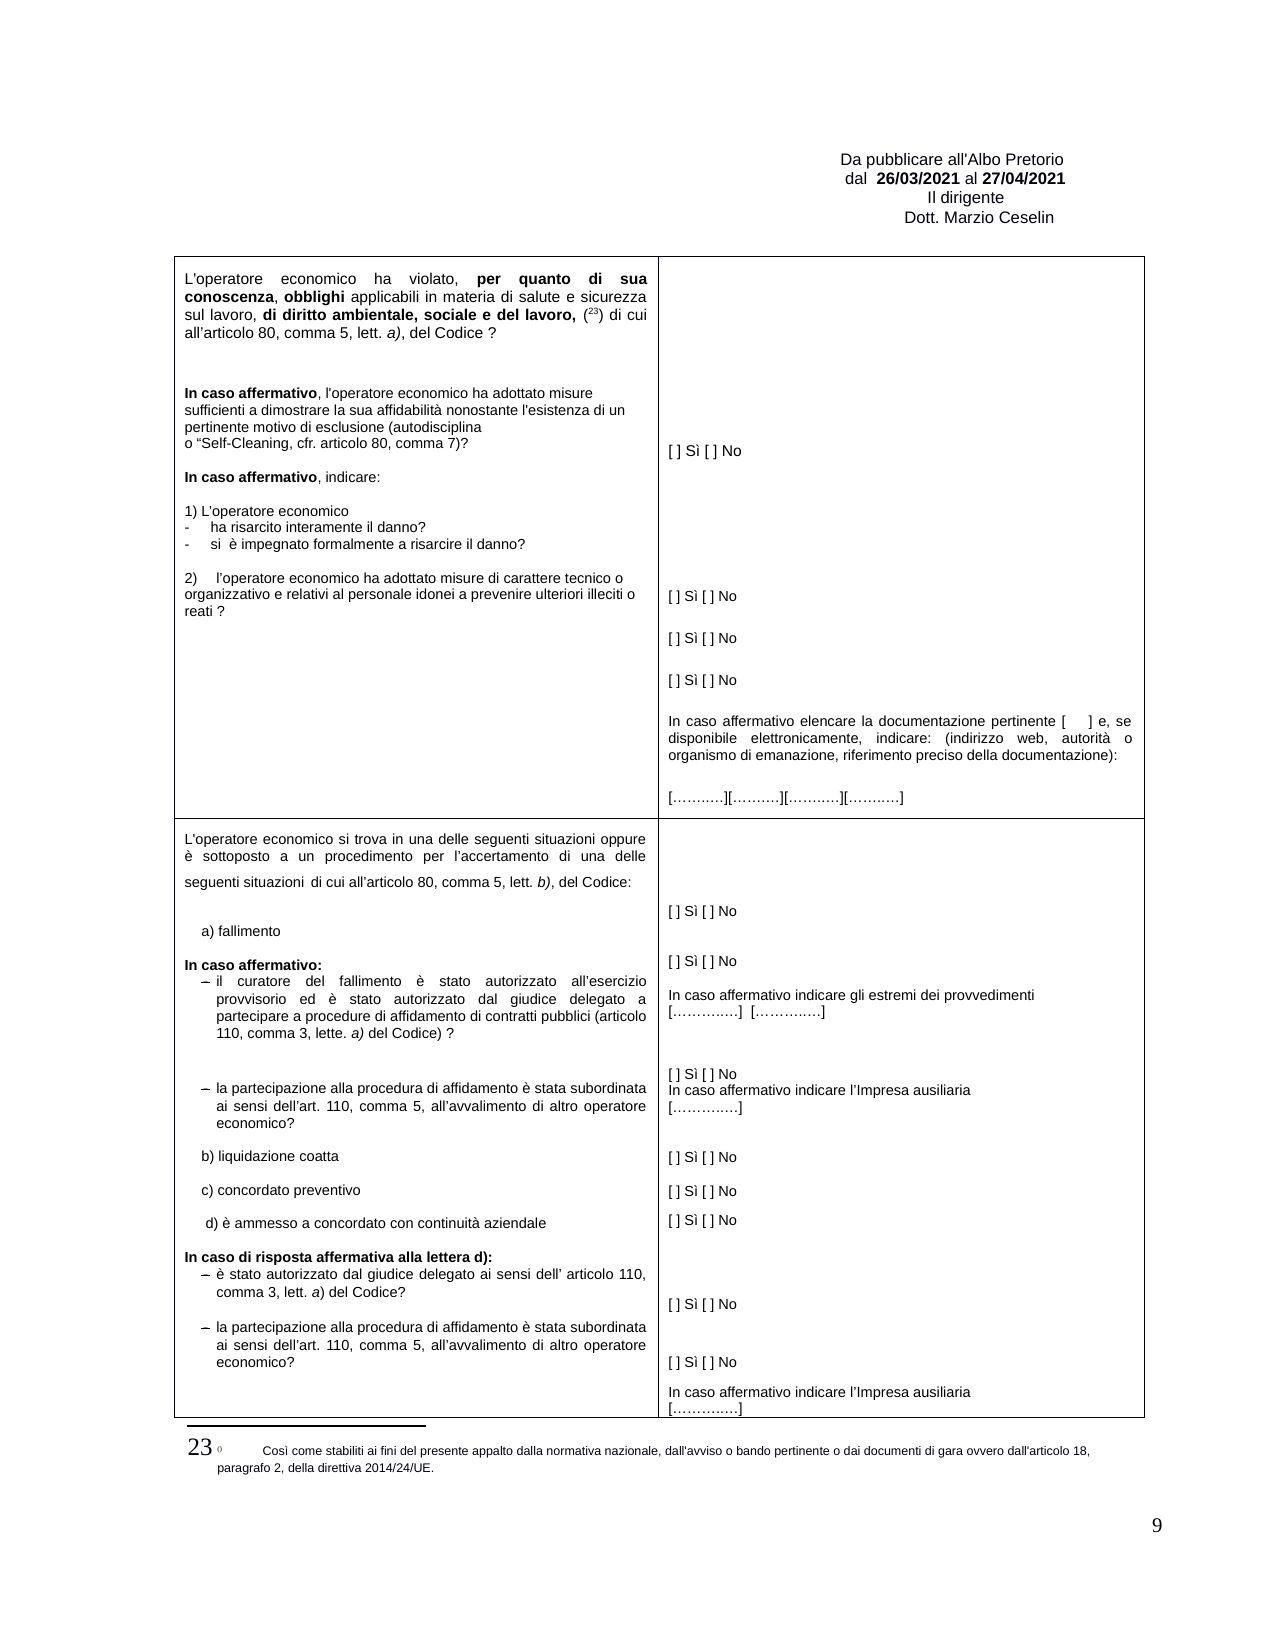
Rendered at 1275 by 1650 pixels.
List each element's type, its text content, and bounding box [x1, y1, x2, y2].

table_cell L'operatore economico ha violato, per quanto di sua conoscenza, obblighi applicabili in materia di salute e sicurezza sul lavoro, di diritto ambientale, sociale e del lavoro, () di cui all’articolo 80, comma 5, lett. a), del Codice ? In caso affermativo, l'operatore economico ha adottato misure sufficienti a dimostrare la sua affidabilità nonostante l'esistenza di un pertinente motivo di esclusione (autodisciplina o “Self-Cleaning, cfr. articolo 80, comma 7)? In caso affermativo, indicare: 1) L’operatore economico - ha risarcito interamente il danno? - si è impegnato formalmente a risarcire il danno? 2) l’operatore economico ha adottato misure di carattere tecnico o organizzativo e relativi al personale idonei a prevenire ulteriori illeciti o reati ? [175, 257, 658, 817]
table_cell [ ] Sì [ ] No [ ] Sì [ ] No In caso affermativo indicare gli estremi dei provvedimenti [………..…] [………..…] [ ] Sì [ ] No In caso affermativo indicare l’Impresa ausiliaria [………..…] [ ] Sì [ ] No [ ] Sì [ ] No [ ] Sì [ ] No [ ] Sì [ ] No [ ] Sì [ ] No In caso affermativo indicare l’Impresa ausiliaria [………..…] [659, 819, 1144, 1417]
table_cell [ ] Sì [ ] No [ ] Sì [ ] No [ ] Sì [ ] No [ ] Sì [ ] No In caso affermativo elencare la documentazione pertinente [ ] e, se disponibile elettronicamente, indicare: (indirizzo web, autorità o organismo di emanazione, riferimento preciso della documentazione): [……..…][…….…][……..…][……..…] [659, 257, 1144, 817]
table_cell L'operatore economico si trova in una delle seguenti situazioni oppure è sottoposto a un procedimento per l’accertamento di una delle seguenti situazioni di cui all’articolo 80, comma 5, lett. b), del Codice: a) fallimento In caso affermativo: il curatore del fallimento è stato autorizzato all’esercizio provvisorio ed è stato autorizzato dal giudice delegato a partecipare a procedure di affidamento di contratti pubblici (articolo 110, comma 3, lette. a) del Codice) ? la partecipazione alla procedura di affidamento è stata subordinata ai sensi dell’art. 110, comma 5, all’avvalimento di altro operatore economico? b) liquidazione coatta c) concordato preventivo d) è ammesso a concordato con continuità aziendale In caso di risposta affermativa alla lettera d): è stato autorizzato dal giudice delegato ai sensi dell’ articolo 110, comma 3, lett. a) del Codice? la partecipazione alla procedura di affidamento è stata subordinata ai sensi dell’art. 110, comma 5, all’avvalimento di altro operatore economico? [175, 819, 658, 1417]
